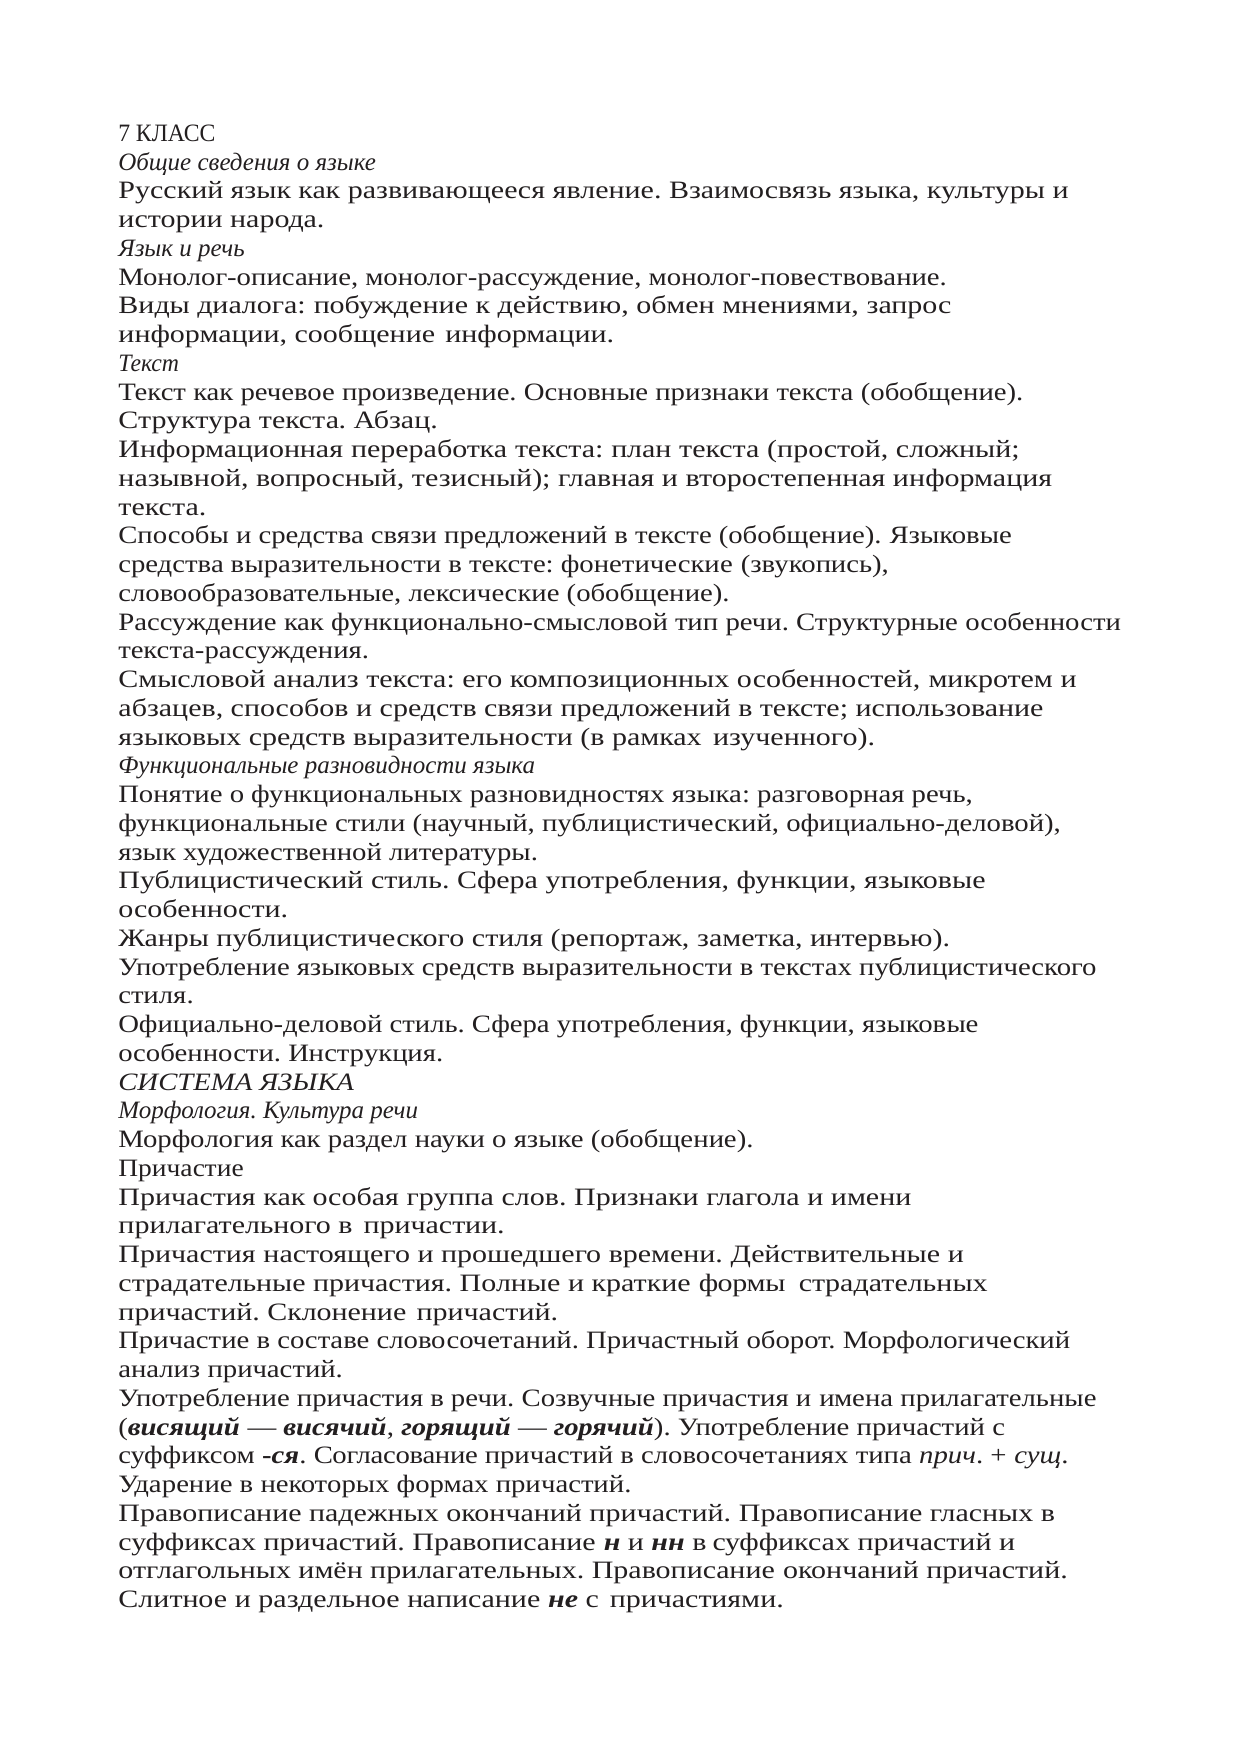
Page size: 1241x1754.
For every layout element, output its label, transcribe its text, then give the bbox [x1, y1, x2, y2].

text Информационная переработка текста: план текста (простой, сложный; назывной, вопросный, тезисный); главная и второстепенная информация текста. [118, 434, 1122, 521]
text 7 КЛАСС [118, 118, 1122, 147]
text Структура текста. Абзац. [118, 406, 1122, 434]
text Морфология как раздел науки о языке (обобщение). [118, 1124, 1122, 1153]
text Текст [118, 348, 1122, 377]
text Язык и речь [118, 233, 1122, 262]
text Понятие о функциональных разновидностях языка: разговорная речь, функциональные стили (научный, публицистический, официально-деловой), язык художественной литературы. [118, 779, 1122, 866]
text Общие сведения о языке [118, 147, 1122, 176]
text СИСТЕМА ЯЗЫКА [118, 1067, 1122, 1096]
text Публицистический стиль. Сфера употребления, функции, языковые особенности. [118, 866, 1122, 923]
text Причастие [118, 1153, 1122, 1182]
text Монолог-описание, монолог-рассуждение, монолог-повествование. [118, 262, 1122, 291]
text Употребление языковых средств выразительности в текстах публицистического стиля. [118, 952, 1122, 1009]
text Способы и средства связи предложений в тексте (обобщение). Языковые средства выразительности в тексте: фонетические (звукопись), словообразовательные, лексические (обобщение). [118, 521, 1122, 607]
text Причастия как особая группа слов. Признаки глагола и имени прилагательного в причастии. [118, 1182, 1122, 1239]
text Официально-деловой стиль. Сфера употребления, функции, языковые особенности. Инструкция. [118, 1009, 1122, 1067]
text Виды диалога: побуждение к действию, обмен мнениями, запрос информации, сообщение информации. [118, 291, 1122, 348]
text Рассуждение как функционально-смысловой тип речи. Структурные особенности текста-рассуждения. [118, 607, 1122, 664]
text Правописание падежных окончаний причастий. Правописание гласных в суффиксах причастий. Правописание н и нн в суффиксах причастий и отглагольных имён прилагательных. Правописание окончаний причастий. Слитное и раздельное написание не с причастиями. [118, 1498, 1122, 1613]
text Русский язык как развивающееся явление. Взаимосвязь языка, культуры и истории народа. [118, 176, 1122, 233]
text Морфология. Культура речи [118, 1096, 1122, 1124]
text Причастие в составе словосочетаний. Причастный оборот. Морфологический анализ причастий. [118, 1326, 1122, 1383]
text Смысловой анализ текста: его композиционных особенностей, микротем и абзацев, способов и средств связи предложений в тексте; использование языковых средств выразительности (в рамках изученного). [118, 664, 1122, 751]
text Причастия настоящего и прошедшего времени. Действительные и страдательные причастия. Полные и краткие формы страдательных причастий. Склонение причастий. [118, 1239, 1122, 1326]
text Жанры публицистического стиля (репортаж, заметка, интервью). [118, 923, 1122, 952]
text Функциональные разновидности языка [118, 751, 1122, 779]
text Ударение в некоторых формах причастий. [118, 1469, 1122, 1498]
text Текст как речевое произведение. Основные признаки текста (обобщение). [118, 377, 1122, 406]
text Употребление причастия в речи. Созвучные причастия и имена прилагательные (висящий — висячий, горящий — горячий). Употребление причастий с суффиксом -ся. Согласование причастий в словосочетаниях типа прич. + сущ. [118, 1383, 1122, 1469]
